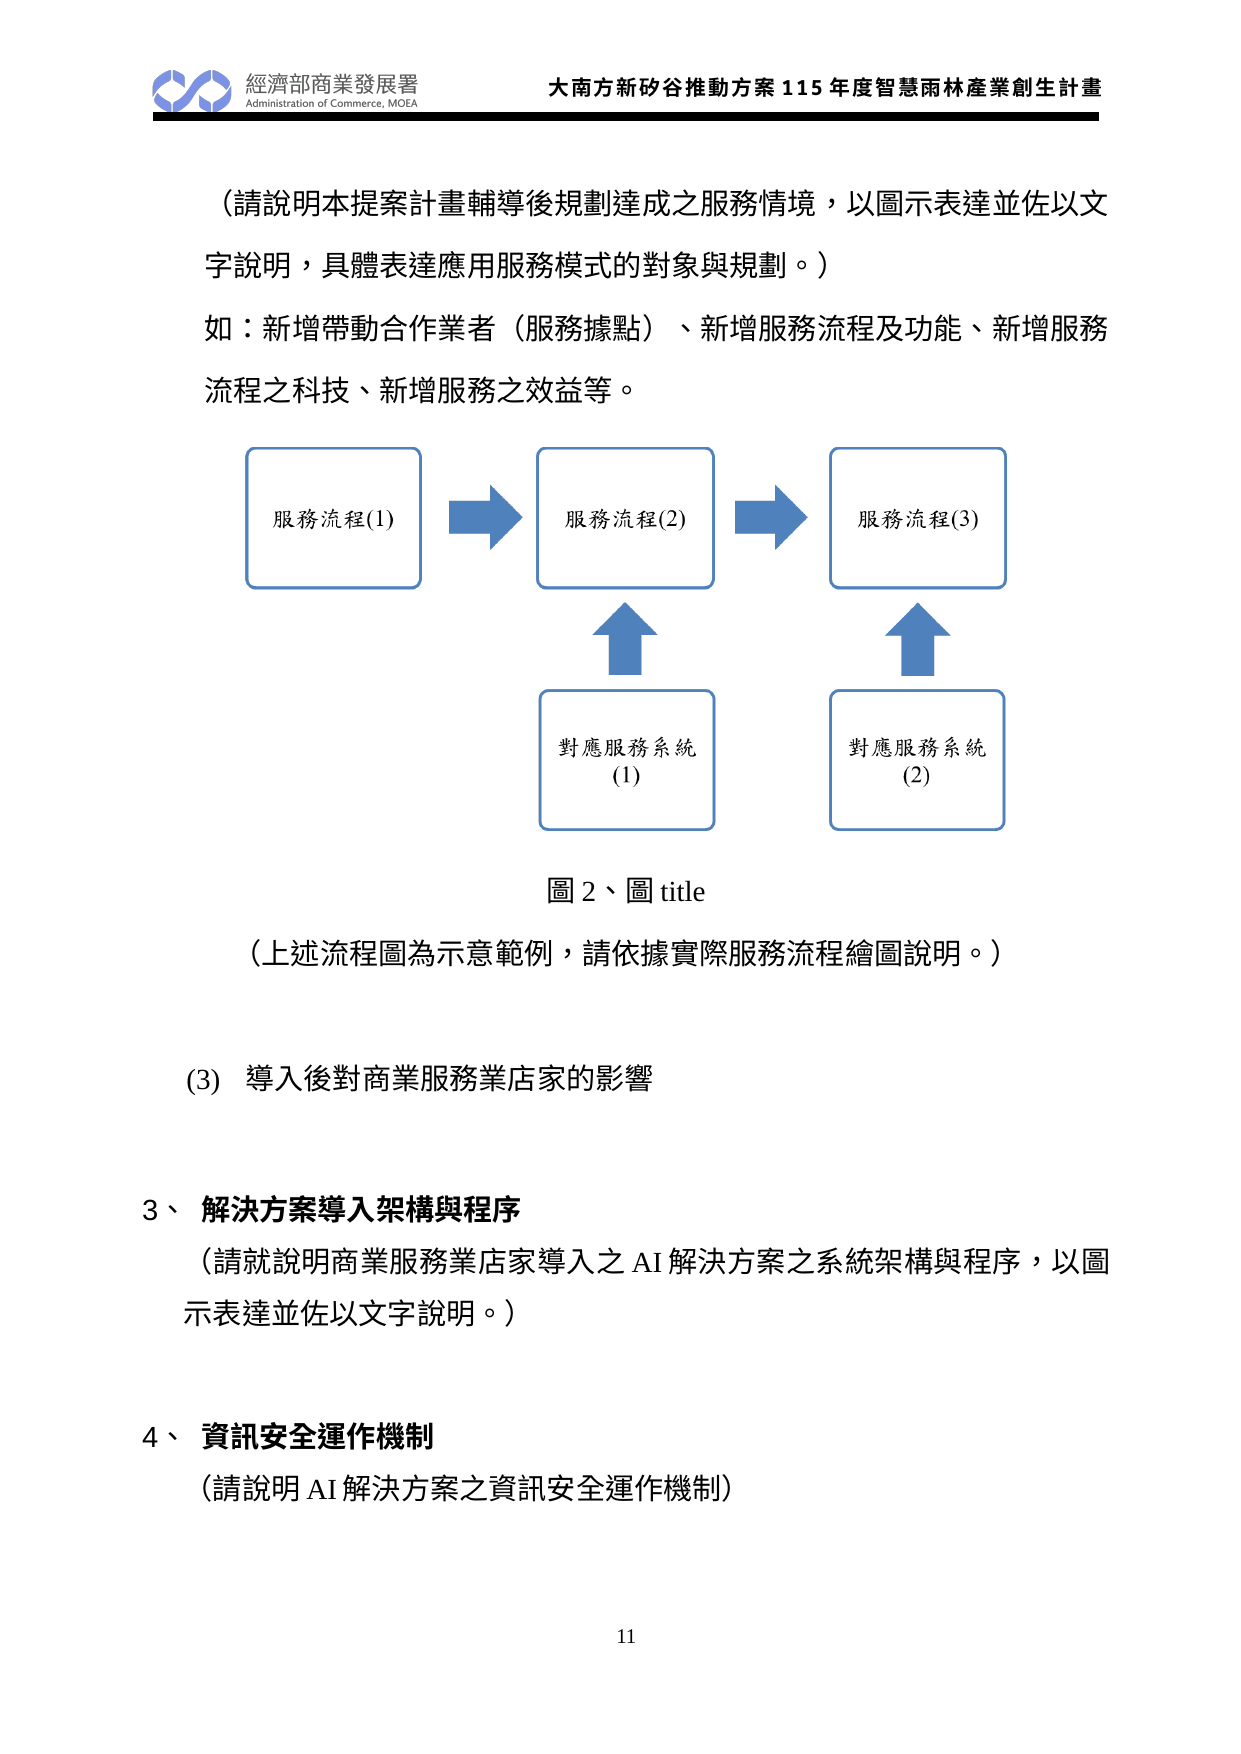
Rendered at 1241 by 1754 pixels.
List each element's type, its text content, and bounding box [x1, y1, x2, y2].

text （請就說明商業服務業店家導入之AI解決方案之系統架構與程序，以圖示表達並佐以文字說明。） [183, 1231, 1110, 1335]
list 導入後對商業服務業店家的影響 [186, 1035, 1110, 1097]
list 資訊安全運作機制 [142, 1406, 1110, 1458]
text （請說明本提案計畫輔導後規劃達成之服務情境，以圖示表達並佐以文字說明，具體表達應用服務模式的對象與規劃。） [204, 160, 1110, 285]
text （請說明AI解決方案之資訊安全運作機制） [183, 1458, 1110, 1510]
text 如：新增帶動合作業者（服務據點）、新增服務流程及功能、新增服務流程之科技、新增服務之效益等。 [204, 285, 1110, 410]
list 解決方案導入架構與程序 [142, 1178, 1110, 1231]
text （上述流程圖為示意範例，請依據實際服務流程繪圖說明。） [142, 910, 1110, 972]
text 圖2、圖title [142, 847, 1110, 910]
